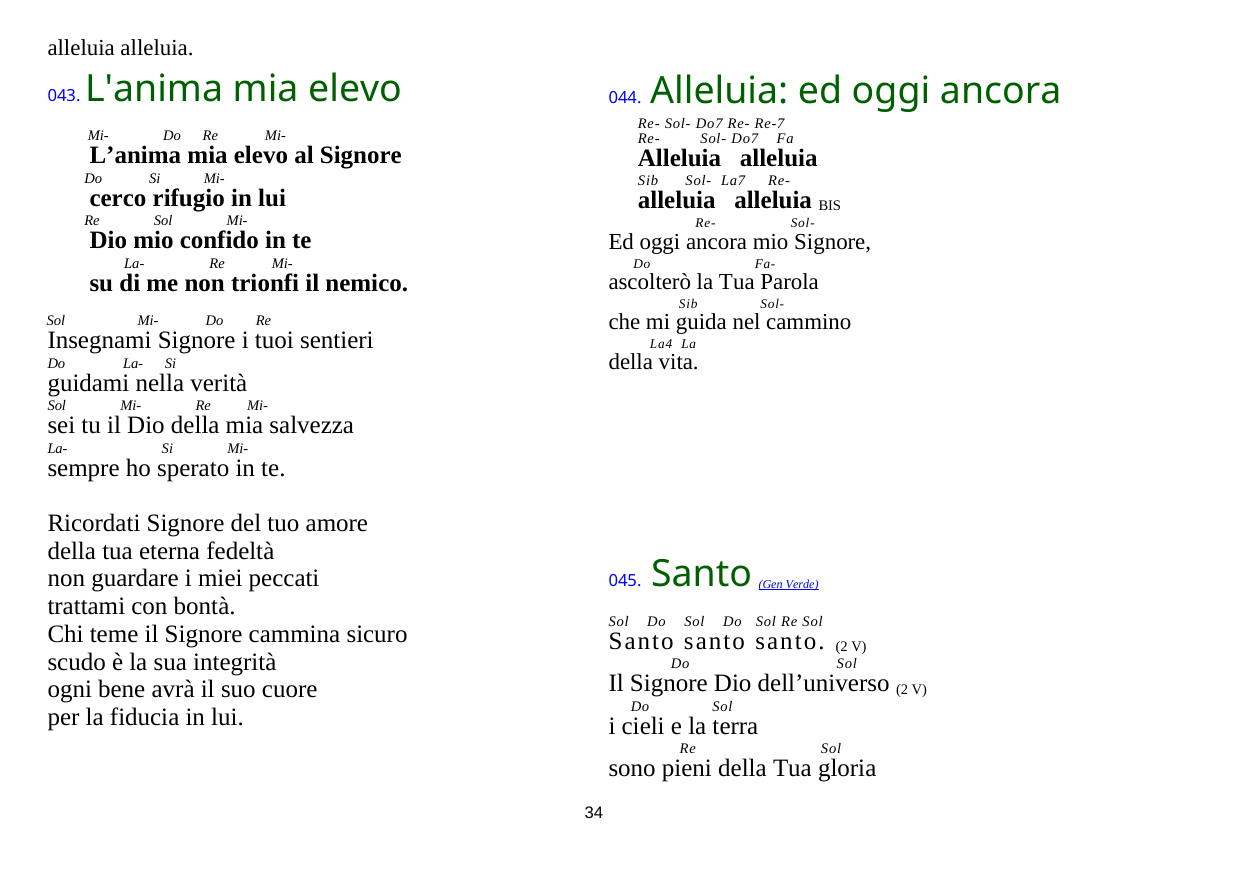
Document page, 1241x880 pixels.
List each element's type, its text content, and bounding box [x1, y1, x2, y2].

text Re Sol Mi- [77, 212, 579, 226]
text cerco rifugio in lui [77, 184, 579, 212]
text 044. Alleluia: ed oggi ancora [608, 63, 1140, 114]
text Re- Sol- [608, 214, 1140, 229]
text 043. L'anima mia elevo [47, 61, 581, 112]
text Sol Mi- Re Mi- [47, 396, 579, 411]
text scudo è la sua integrità [47, 648, 579, 675]
text L’anima mia elevo al Signore [77, 141, 579, 169]
text i cieli e la terra [608, 712, 1142, 740]
text guidami nella verità [47, 369, 579, 396]
text Re- Sol- Do7 Fa [638, 129, 1154, 144]
text Sib Sol- [608, 294, 1142, 309]
text ogni bene avrà il suo cuore [47, 675, 579, 703]
text La- Re Mi- [77, 254, 579, 269]
text per la fiducia in lui. [47, 703, 579, 731]
text Santo santo santo. (2 V) [608, 627, 1140, 655]
text La- Si Mi- [47, 439, 579, 454]
text Dio mio confido in te [77, 226, 579, 254]
text Il Signore Dio dell’universo (2 V) [608, 669, 1142, 697]
text Alleluia alleluia [638, 144, 1154, 171]
text Sol Do Sol Do Sol Re Sol [608, 612, 1142, 627]
text Ricordati Signore del tuo amore [47, 509, 579, 537]
text 045. Santo (Gen Verde) [608, 546, 1142, 597]
text che mi guida nel cammino [608, 309, 1142, 334]
text Do Sol [608, 655, 1142, 669]
text Do Fa- [608, 254, 1142, 269]
text alleluia alleluia. [47, 35, 594, 61]
text Do Si Mi- [77, 169, 579, 184]
text sono pieni della Tua gloria [608, 754, 1142, 782]
text Re- Sol- Do7 Re- Re-7 [638, 114, 1154, 129]
text della vita. [608, 349, 1142, 375]
text Do La- Si [47, 354, 579, 369]
text Do Sol [608, 697, 1142, 712]
text ascolterò la Tua Parola [608, 269, 1142, 294]
text non guardare i miei peccati [47, 564, 579, 592]
text alleluia alleluia BIS [638, 186, 1154, 214]
text su di me non trionfi il nemico. [77, 269, 579, 297]
text Sib Sol- La7 Re- [638, 171, 1154, 186]
text sempre ho sperato in te. [47, 454, 579, 481]
text Ed oggi ancora mio Signore, [608, 229, 1140, 254]
text della tua eterna fedeltà [47, 537, 579, 564]
text Sol Mi- Do Re [46, 311, 579, 326]
text Insegnami Signore i tuoi sentieri [47, 326, 579, 354]
text Re Sol [608, 740, 1142, 754]
text Mi- Do Re Mi- [77, 127, 579, 141]
text Chi teme il Signore cammina sicuro [47, 620, 579, 648]
text La4 La [608, 334, 1142, 349]
text sei tu il Dio della mia salvezza [47, 411, 579, 439]
text trattami con bontà. [47, 592, 579, 620]
